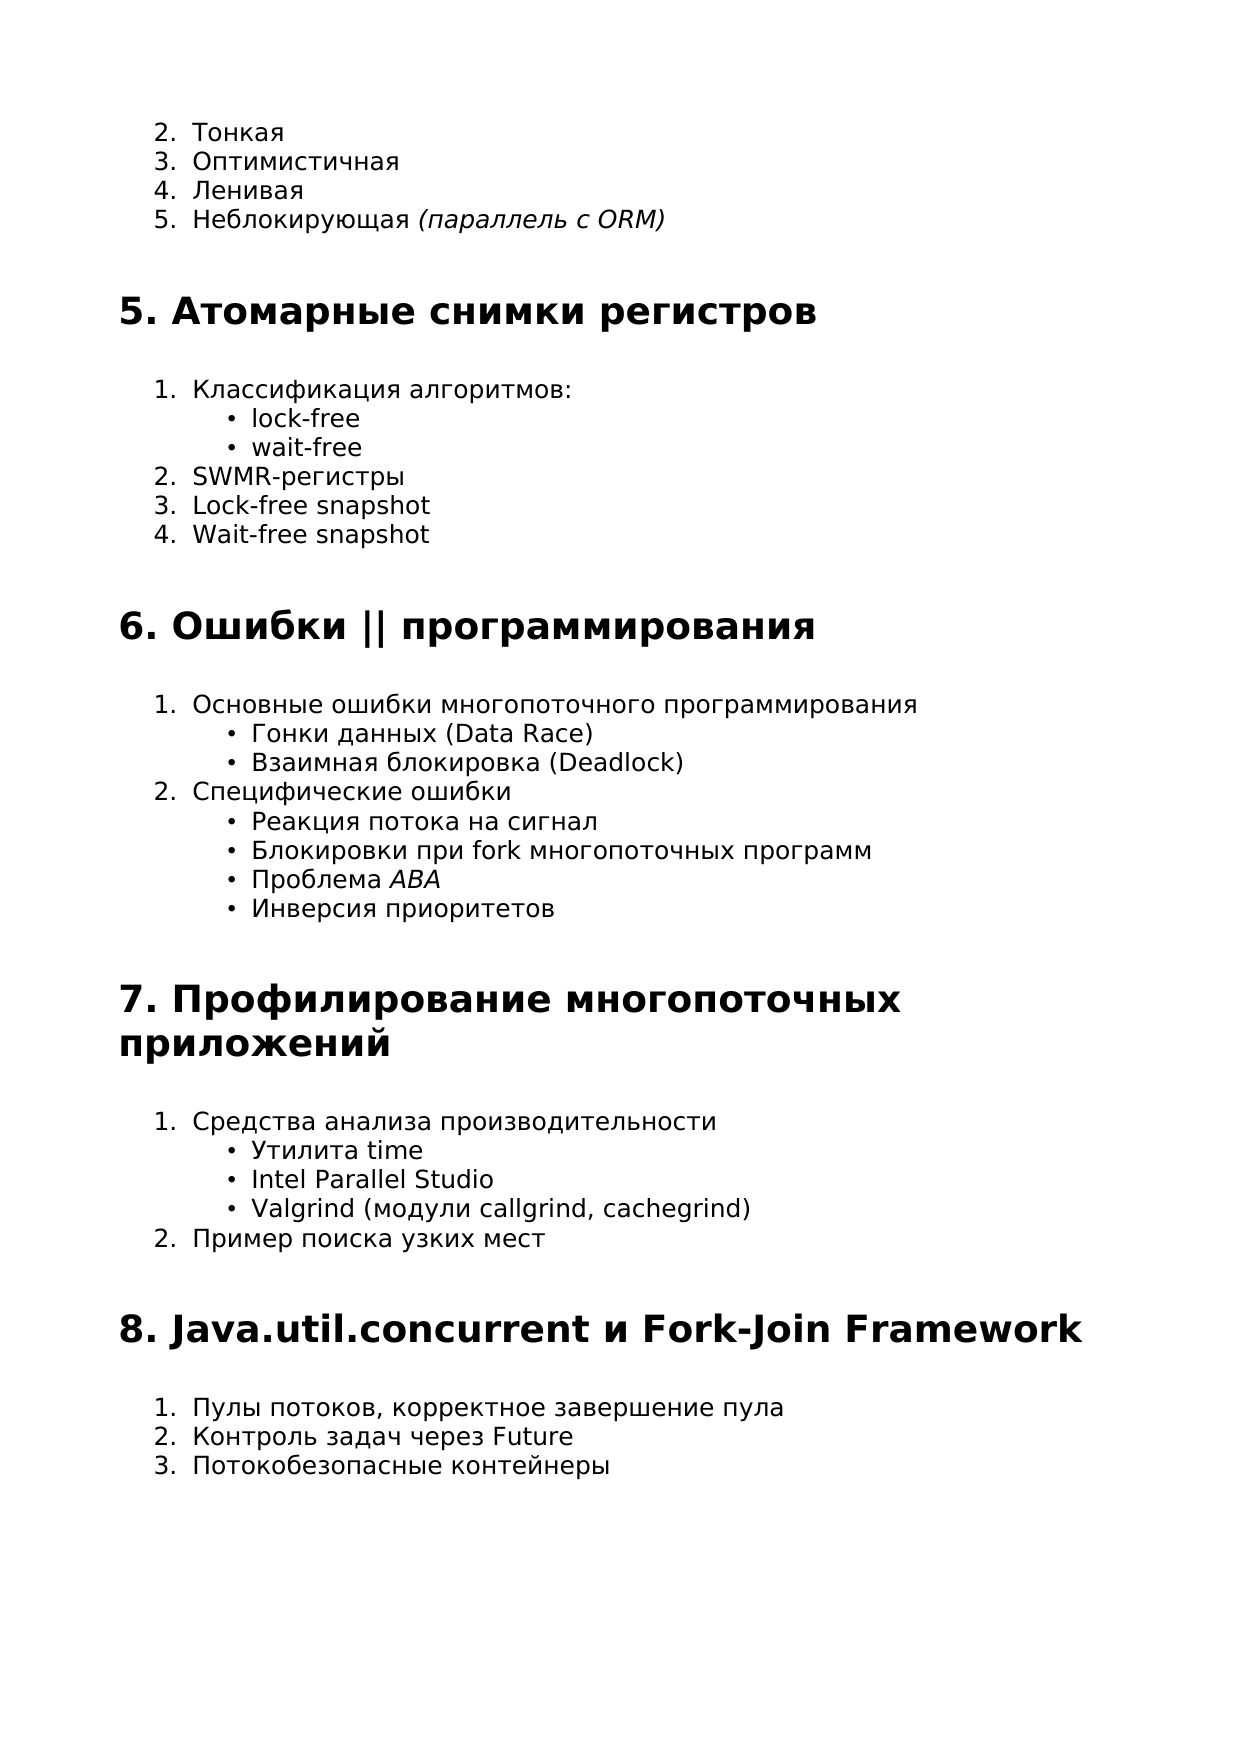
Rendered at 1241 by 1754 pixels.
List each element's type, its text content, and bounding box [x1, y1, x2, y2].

subtitle 6. Ошибки || программирования [118, 604, 1122, 648]
list Lock-free snapshot [177, 492, 1122, 521]
list Неблокирующая (параллель с ORM) [177, 206, 1122, 235]
list Ленивая [177, 176, 1122, 206]
list Инверсия приоритетов [236, 894, 1122, 923]
subtitle 5. Атомарные снимки регистров [118, 289, 1122, 333]
list Основные ошибки многопоточного программирования [177, 690, 1122, 719]
list Valgrind (модули callgrind, cachegrind) [236, 1194, 1122, 1224]
list Тонкая [177, 118, 1122, 147]
list Специфические ошибки [177, 777, 1122, 807]
list Проблема ABA [236, 865, 1122, 894]
list Потокобезопасные контейнеры [177, 1451, 1122, 1481]
list lock-free [236, 404, 1122, 433]
list Гонки данных (Data Race) [236, 719, 1122, 748]
list Классификация алгоритмов: [177, 375, 1122, 404]
list Пулы потоков, корректное завершение пула [177, 1393, 1122, 1422]
list wait-free [236, 433, 1122, 462]
list Утилита time [236, 1136, 1122, 1165]
subtitle 8. Java.util.concurrent и Fork-Join Framework [118, 1307, 1122, 1351]
list Пример поиска узких мест [177, 1224, 1122, 1253]
list Контроль задач через Future [177, 1422, 1122, 1451]
list Взаимная блокировка (Deadlock) [236, 748, 1122, 777]
list Intel Parallel Studio [236, 1165, 1122, 1194]
list Wait-free snapshot [177, 521, 1122, 550]
list SWMR-регистры [177, 462, 1122, 492]
list Оптимистичная [177, 147, 1122, 176]
list Реакция потока на сигнал [236, 807, 1122, 836]
subtitle 7. Профилирование многопоточных приложений [118, 978, 1122, 1065]
list Блокировки при fork многопоточных программ [236, 836, 1122, 865]
list Средства анализа производительности [177, 1107, 1122, 1136]
